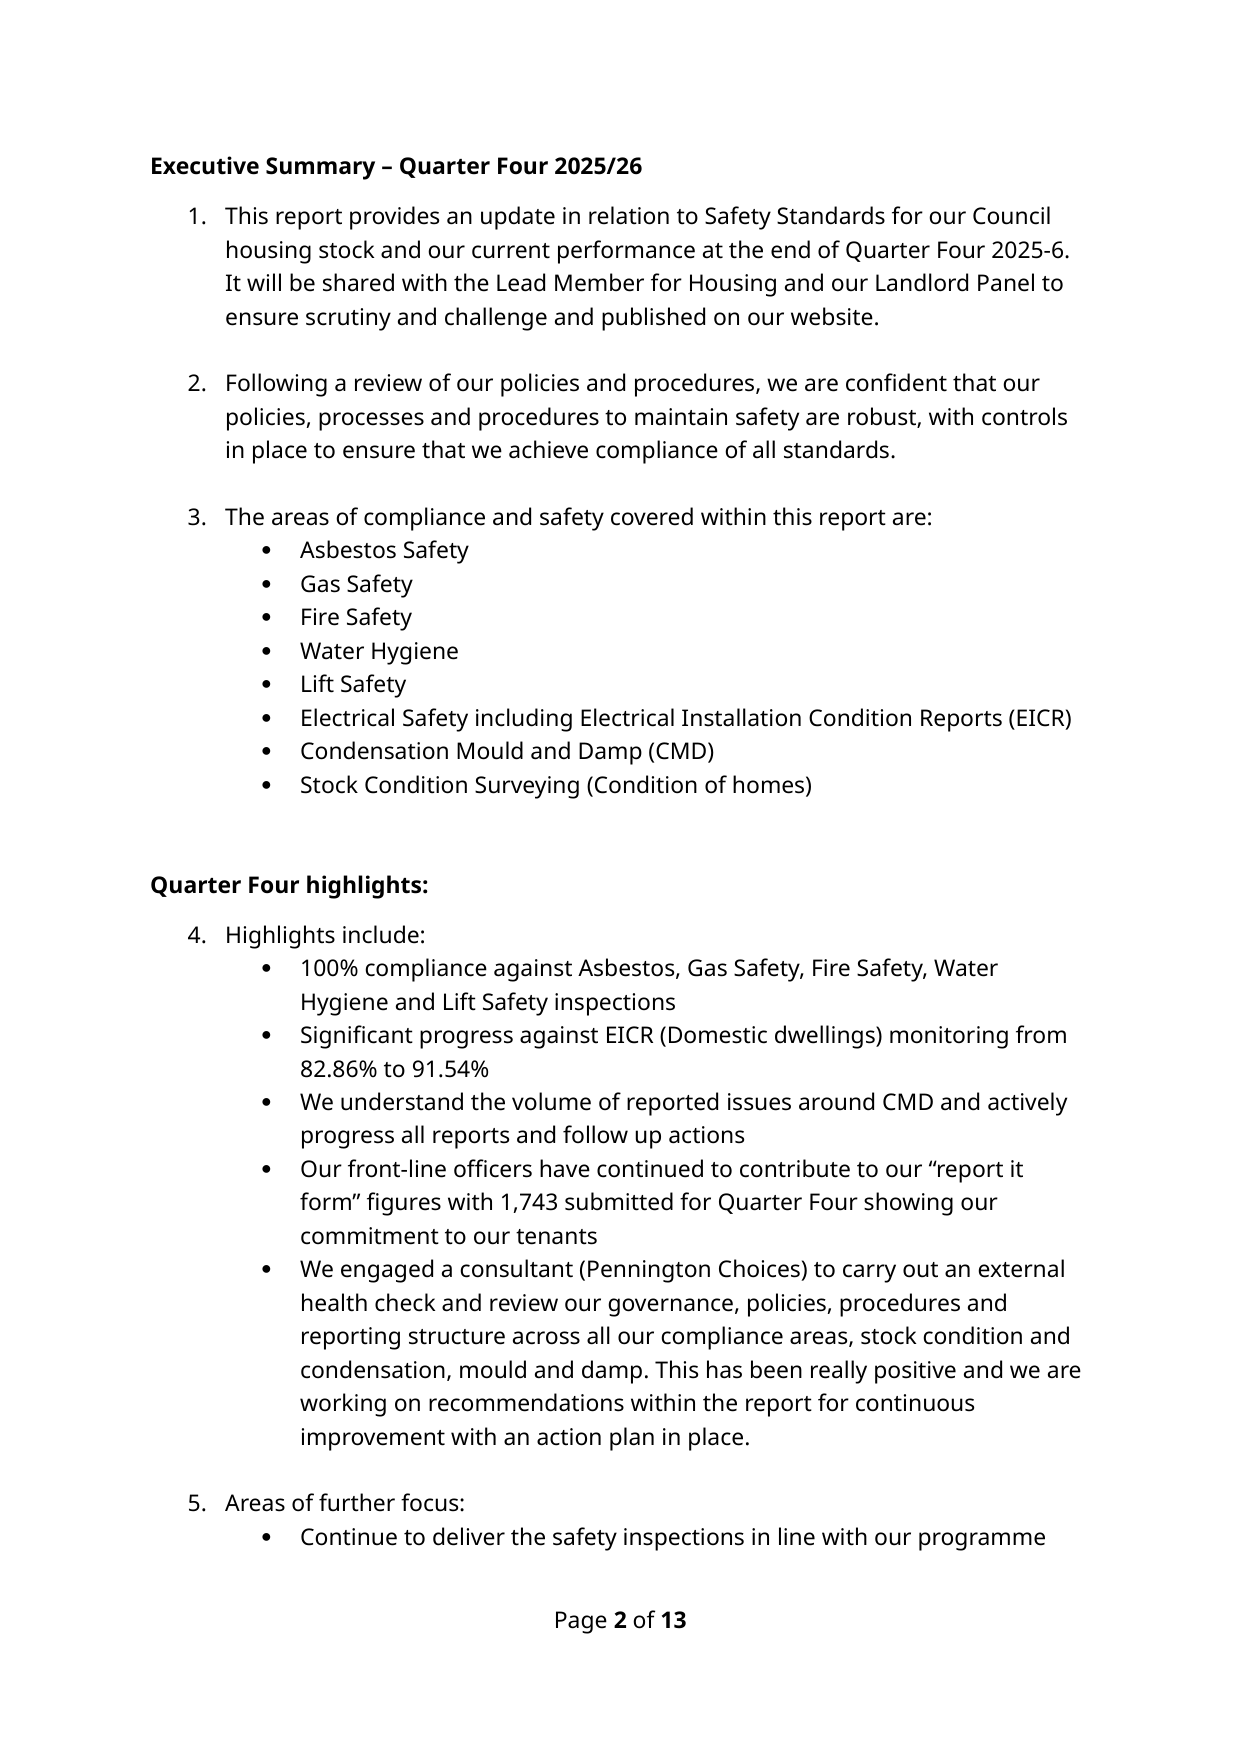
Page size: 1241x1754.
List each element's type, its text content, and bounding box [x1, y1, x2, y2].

list Water Hygiene [262, 635, 1090, 666]
list Lift Safety [262, 668, 1090, 699]
list This report provides an update in relation to Safety Standards for our Council housing stock and our current performance at the end of Quarter Four 2025-6. It will be shared with the Lead Member for Housing and our Landlord Panel to ensure scrutiny and challenge and published on our website. [187, 200, 1090, 332]
list Our front-line officers have continued to contribute to our “report it form” figures with 1,743 submitted for Quarter Four showing our commitment to our tenants [262, 1153, 1090, 1251]
list We understand the volume of reported issues around CMD and actively progress all reports and follow up actions [262, 1086, 1090, 1151]
list Significant progress against EICR (Domestic dwellings) monitoring from 82.86% to 91.54% [262, 1019, 1090, 1084]
list Areas of further focus: [187, 1487, 1090, 1518]
list Following a review of our policies and procedures, we are confident that our policies, processes and procedures to maintain safety are robust, with controls in place to ensure that we achieve compliance of all standards. [187, 367, 1090, 465]
text Executive Summary – Quarter Four 2025/26 [150, 150, 1090, 181]
list Gas Safety [262, 568, 1090, 599]
list We engaged a consultant (Pennington Choices) to carry out an external health check and review our governance, policies, procedures and reporting structure across all our compliance areas, stock condition and condensation, mould and damp. This has been really positive and we are working on recommendations within the report for continuous improvement with an action plan in place. [262, 1253, 1090, 1452]
list Stock Condition Surveying (Condition of homes) [262, 768, 1090, 800]
list 100% compliance against Asbestos, Gas Safety, Fire Safety, Water Hygiene and Lift Safety inspections [262, 952, 1090, 1017]
list Condensation Mould and Damp (CMD) [262, 735, 1090, 766]
list The areas of compliance and safety covered within this report are: [187, 501, 1090, 532]
list Fire Safety [262, 601, 1090, 633]
list Asbestos Safety [262, 534, 1090, 566]
list Highlights include: [187, 919, 1090, 950]
list Continue to deliver the safety inspections in line with our programme [262, 1521, 1090, 1552]
list Electrical Safety including Electrical Installation Condition Reports (EICR) [262, 702, 1090, 733]
text Quarter Four highlights: [150, 869, 1090, 900]
